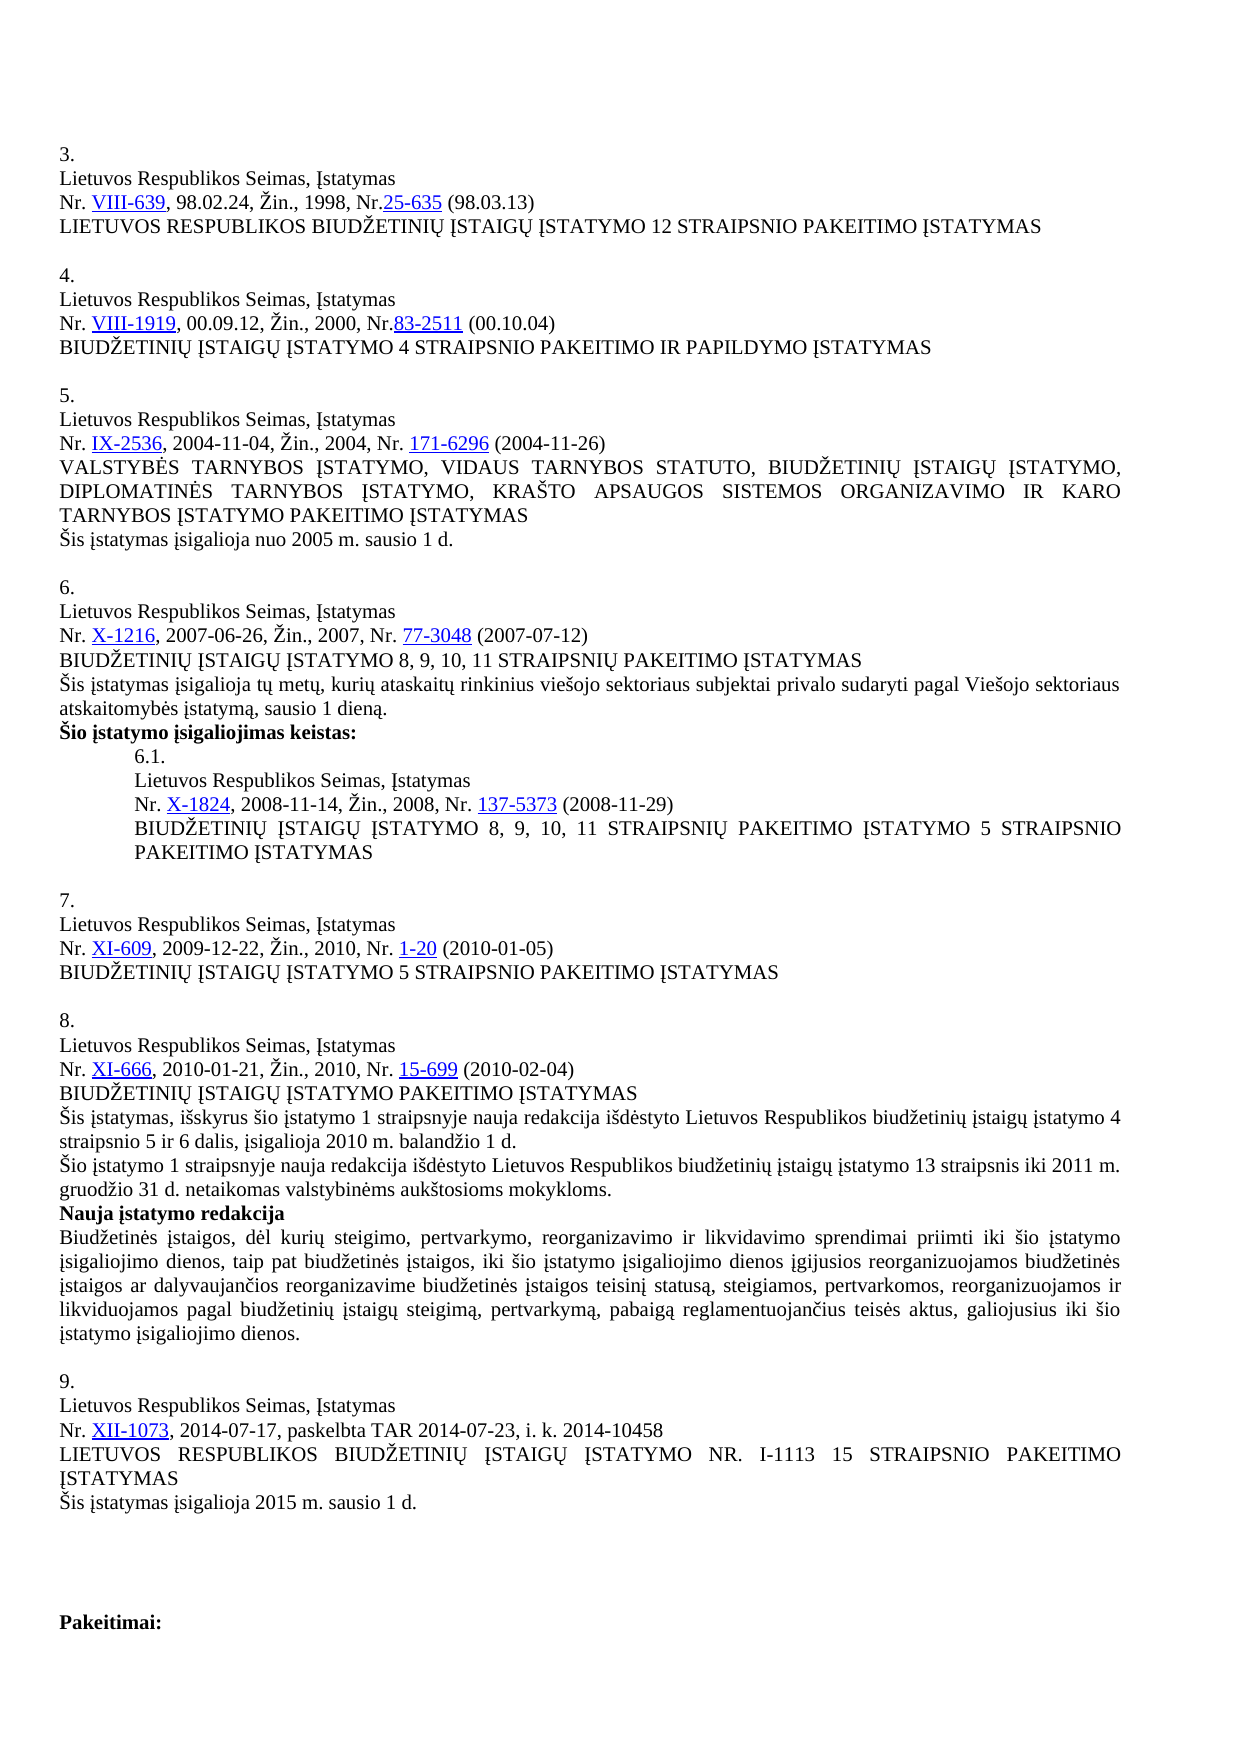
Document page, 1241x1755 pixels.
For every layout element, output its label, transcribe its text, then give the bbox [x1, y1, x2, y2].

text 9. [59, 1369, 1122, 1393]
text Nr. XI-666, 2010-01-21, Žin., 2010, Nr. 15-699 (2010-02-04) [59, 1057, 1122, 1081]
text Šis įstatymas įsigalioja nuo 2005 m. sausio 1 d. [59, 527, 1122, 551]
text 4. [59, 262, 1122, 287]
text BIUDŽETINIŲ ĮSTAIGŲ ĮSTATYMO 8, 9, 10, 11 STRAIPSNIŲ PAKEITIMO ĮSTATYMAS [59, 647, 1122, 672]
text Lietuvos Respublikos Seimas, Įstatymas [59, 1032, 1122, 1057]
text Lietuvos Respublikos Seimas, Įstatymas [59, 912, 1122, 936]
text 3. [59, 142, 1122, 166]
text BIUDŽETINIŲ ĮSTAIGŲ ĮSTATYMO 8, 9, 10, 11 STRAIPSNIŲ PAKEITIMO ĮSTATYMO 5 STRAIPSNIO PAKEITIMO ĮSTATYMAS [134, 816, 1122, 864]
text Lietuvos Respublikos Seimas, Įstatymas [59, 407, 1122, 431]
text Biudžetinės įstaigos, dėl kurių steigimo, pertvarkymo, reorganizavimo ir likvidavimo sprendimai priimti iki šio įstatymo įsigaliojimo dienos, taip pat biudžetinės įstaigos, iki šio įstatymo įsigaliojimo dienos įgijusios reorganizuojamos biudžetinės įstaigos ar dalyvaujančios reorganizavime biudžetinės įstaigos teisinį statusą, steigiamos, pertvarkomos, reorganizuojamos ir likviduojamos pagal biudžetinių įstaigų steigimą, pertvarkymą, pabaigą reglamentuojančius teisės aktus, galiojusius iki šio įstatymo įsigaliojimo dienos. [59, 1225, 1122, 1345]
text Nr. IX-2536, 2004-11-04, Žin., 2004, Nr. 171-6296 (2004-11-26) [59, 431, 1122, 455]
text Lietuvos Respublikos Seimas, Įstatymas [59, 166, 1122, 190]
text Šis įstatymas įsigalioja tų metų, kurių ataskaitų rinkinius viešojo sektoriaus subjektai privalo sudaryti pagal Viešojo sektoriaus atskaitomybės įstatymą, sausio 1 dieną. [59, 672, 1122, 720]
text Pakeitimai: [59, 1610, 1122, 1634]
text Nr. XII-1073, 2014-07-17, paskelbta TAR 2014-07-23, i. k. 2014-10458 [59, 1417, 1122, 1442]
text Šio įstatymo įsigaliojimas keistas: [59, 720, 1122, 744]
text 7. [59, 888, 1122, 912]
text 5. [59, 383, 1122, 407]
text Šis įstatymas, išskyrus šio įstatymo 1 straipsnyje nauja redakcija išdėstyto Lietuvos Respublikos biudžetinių įstaigų įstatymo 4 straipsnio 5 ir 6 dalis, įsigalioja 2010 m. balandžio 1 d. [59, 1105, 1122, 1153]
text 8. [59, 1008, 1122, 1032]
text LIETUVOS RESPUBLIKOS BIUDŽETINIŲ ĮSTAIGŲ ĮSTATYMO 12 STRAIPSNIO PAKEITIMO ĮSTATYMAS [59, 214, 1122, 238]
text BIUDŽETINIŲ ĮSTAIGŲ ĮSTATYMO PAKEITIMO ĮSTATYMAS [59, 1081, 1122, 1105]
text VALSTYBĖS TARNYBOS ĮSTATYMO, VIDAUS TARNYBOS STATUTO, BIUDŽETINIŲ ĮSTAIGŲ ĮSTATYMO, DIPLOMATINĖS TARNYBOS ĮSTATYMO, KRAŠTO APSAUGOS SISTEMOS ORGANIZAVIMO IR KARO TARNYBOS ĮSTATYMO PAKEITIMO ĮSTATYMAS [59, 455, 1122, 527]
text Nr. X-1824, 2008-11-14, Žin., 2008, Nr. 137-5373 (2008-11-29) [59, 792, 1122, 816]
text Šis įstatymas įsigalioja 2015 m. sausio 1 d. [59, 1490, 1122, 1514]
text LIETUVOS RESPUBLIKOS BIUDŽETINIŲ ĮSTAIGŲ ĮSTATYMO NR. I-1113 15 STRAIPSNIO PAKEITIMO ĮSTATYMAS [59, 1442, 1122, 1490]
text Nr. VIII-639, 98.02.24, Žin., 1998, Nr.25-635 (98.03.13) [59, 190, 1122, 214]
text Nr. VIII-1919, 00.09.12, Žin., 2000, Nr.83-2511 (00.10.04) [59, 311, 1122, 335]
text Nauja įstatymo redakcija [59, 1201, 1122, 1225]
text Nr. X-1216, 2007-06-26, Žin., 2007, Nr. 77-3048 (2007-07-12) [59, 623, 1122, 647]
text 6.1. [59, 744, 1122, 768]
text Lietuvos Respublikos Seimas, Įstatymas [59, 287, 1122, 311]
text BIUDŽETINIŲ ĮSTAIGŲ ĮSTATYMO 5 STRAIPSNIO PAKEITIMO ĮSTATYMAS [59, 960, 1122, 984]
text Lietuvos Respublikos Seimas, Įstatymas [59, 599, 1122, 623]
text BIUDŽETINIŲ ĮSTAIGŲ ĮSTATYMO 4 STRAIPSNIO PAKEITIMO IR PAPILDYMO ĮSTATYMAS [59, 335, 1122, 359]
text Nr. XI-609, 2009-12-22, Žin., 2010, Nr. 1-20 (2010-01-05) [59, 936, 1122, 960]
text Šio įstatymo 1 straipsnyje nauja redakcija išdėstyto Lietuvos Respublikos biudžetinių įstaigų įstatymo 13 straipsnis iki 2011 m. gruodžio 31 d. netaikomas valstybinėms aukštosioms mokykloms. [59, 1153, 1122, 1201]
text 6. [59, 575, 1122, 599]
text Lietuvos Respublikos Seimas, Įstatymas [59, 1393, 1122, 1417]
text Lietuvos Respublikos Seimas, Įstatymas [59, 768, 1122, 792]
